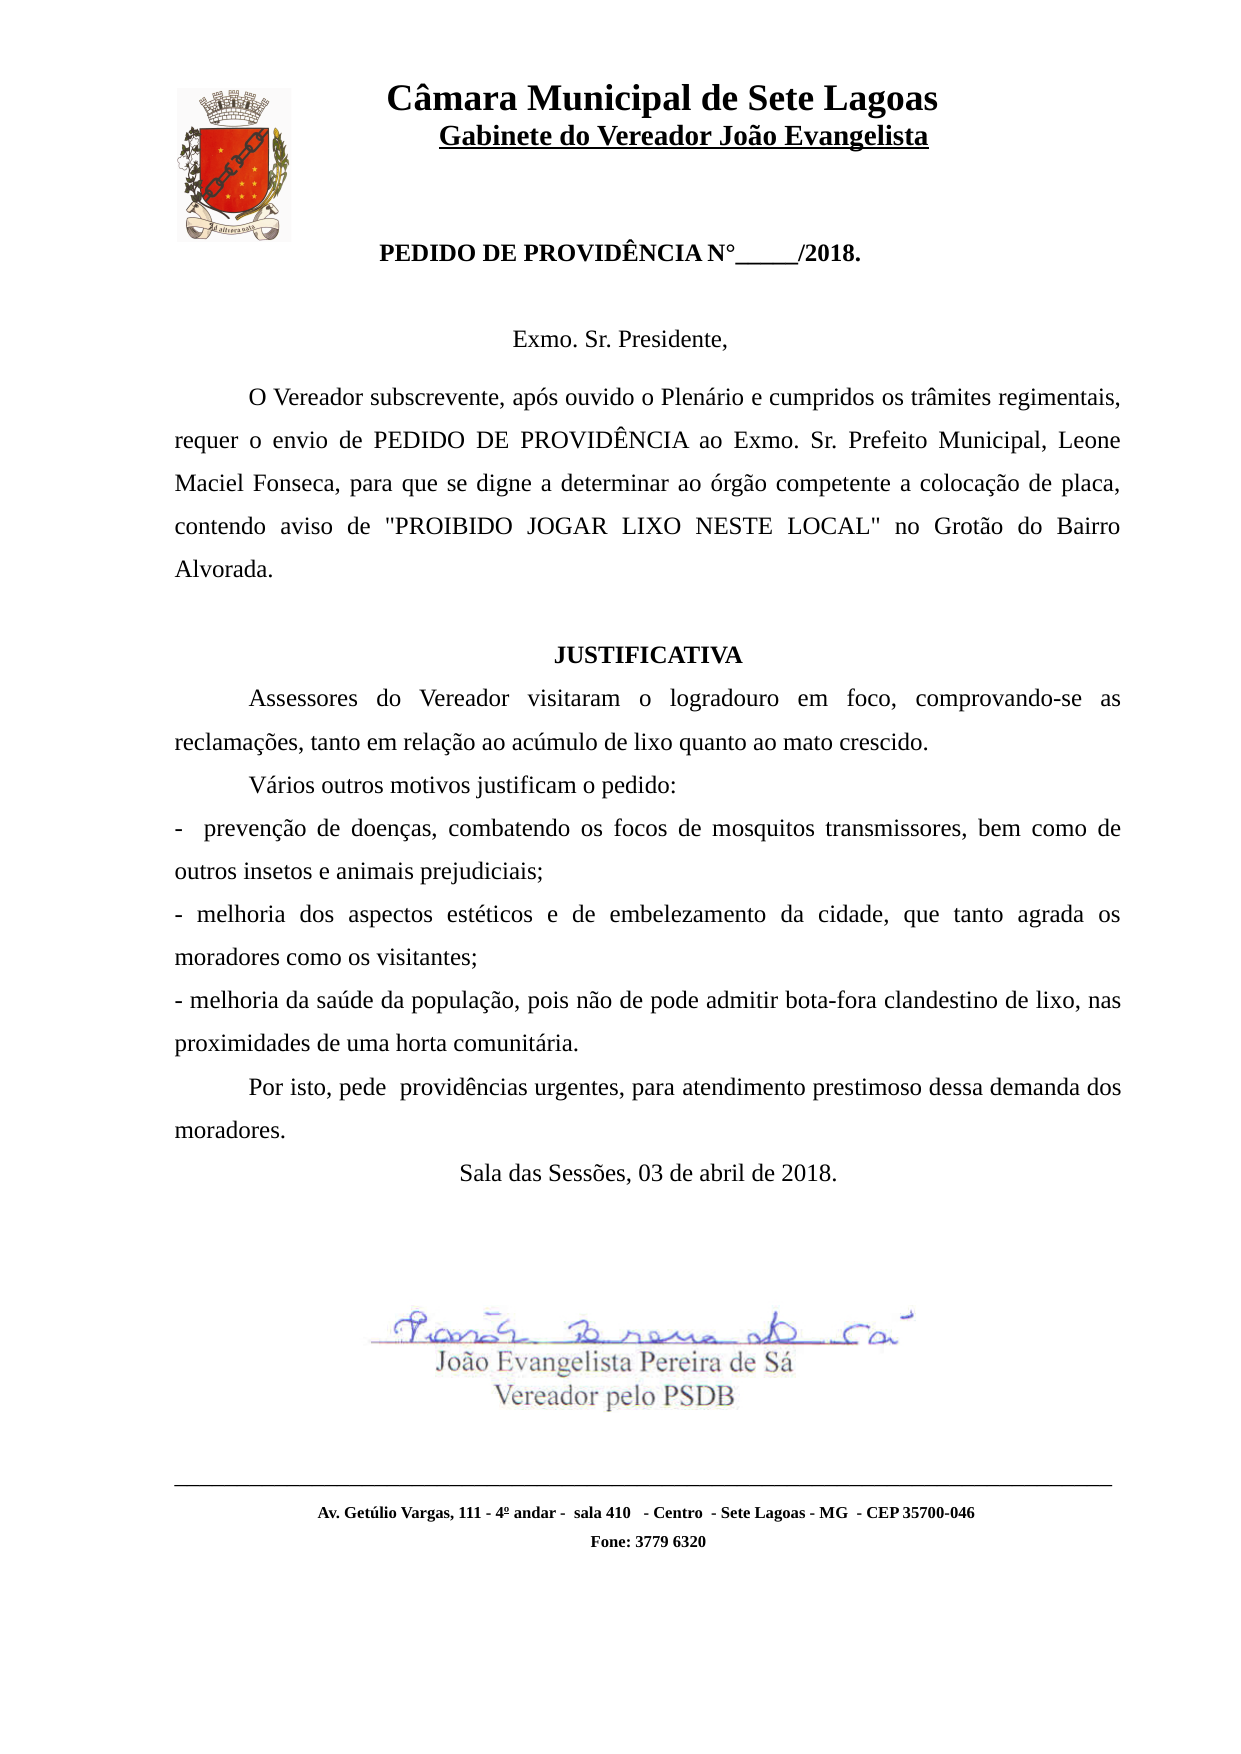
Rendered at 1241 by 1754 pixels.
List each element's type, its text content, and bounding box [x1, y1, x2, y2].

text JUSTIFICATIVA [174, 640, 1122, 669]
text Fone: 3779 6320 [174, 1532, 1122, 1551]
text Exmo. Sr. Presidente, [118, 324, 1122, 353]
text O Vereador subscrevente, após ouvido o Plenário e cumpridos os trâmites regimentais, requer o envio de PEDIDO DE PROVIDÊNCIA ao Exmo. Sr. Prefeito Municipal, Leone Maciel Fonseca, para que se digne a determinar ao órgão competente a colocação de placa, contendo aviso de "PROIBIDO JOGAR LIXO NESTE LOCAL" no Grotão do Bairro Alvorada. [174, 382, 1122, 583]
text Por isto, pede providências urgentes, para atendimento prestimoso dessa demanda dos moradores. [174, 1072, 1122, 1143]
text Av. Getúlio Vargas, 111 - 4º andar - sala 410 - Centro - Sete Lagoas - MG - CEP 35700-046 [174, 1503, 1122, 1522]
text Assessores do Vereador visitaram o logradouro em foco, comprovando-se as reclamações, tanto em relação ao acúmulo de lixo quanto ao mato crescido. [174, 683, 1122, 755]
text [118, 118, 177, 152]
text PEDIDO DE PROVIDÊNCIA N°_____/2018. [118, 238, 1122, 267]
text - prevenção de doenças, combatendo os focos de mosquitos transmissores, bem como de outros insetos e animais prejudiciais; [174, 813, 1122, 885]
text - melhoria da saúde da população, pois não de pode admitir bota-fora clandestino de lixo, nas proximidades de uma horta comunitária. [174, 985, 1122, 1057]
text - melhoria dos aspectos estéticos e de embelezamento da cidade, que tanto agrada os moradores como os visitantes; [174, 899, 1122, 971]
text Gabinete do Vereador João Evangelista [292, 118, 1122, 152]
text Câmara Municipal de Sete Lagoas [118, 75, 1122, 118]
text ___________________________________________________________________________ [174, 1460, 1122, 1488]
text Sala das Sessões, 03 de abril de 2018. [174, 1158, 1122, 1187]
text Vários outros motivos justificam o pedido: [174, 770, 1122, 798]
